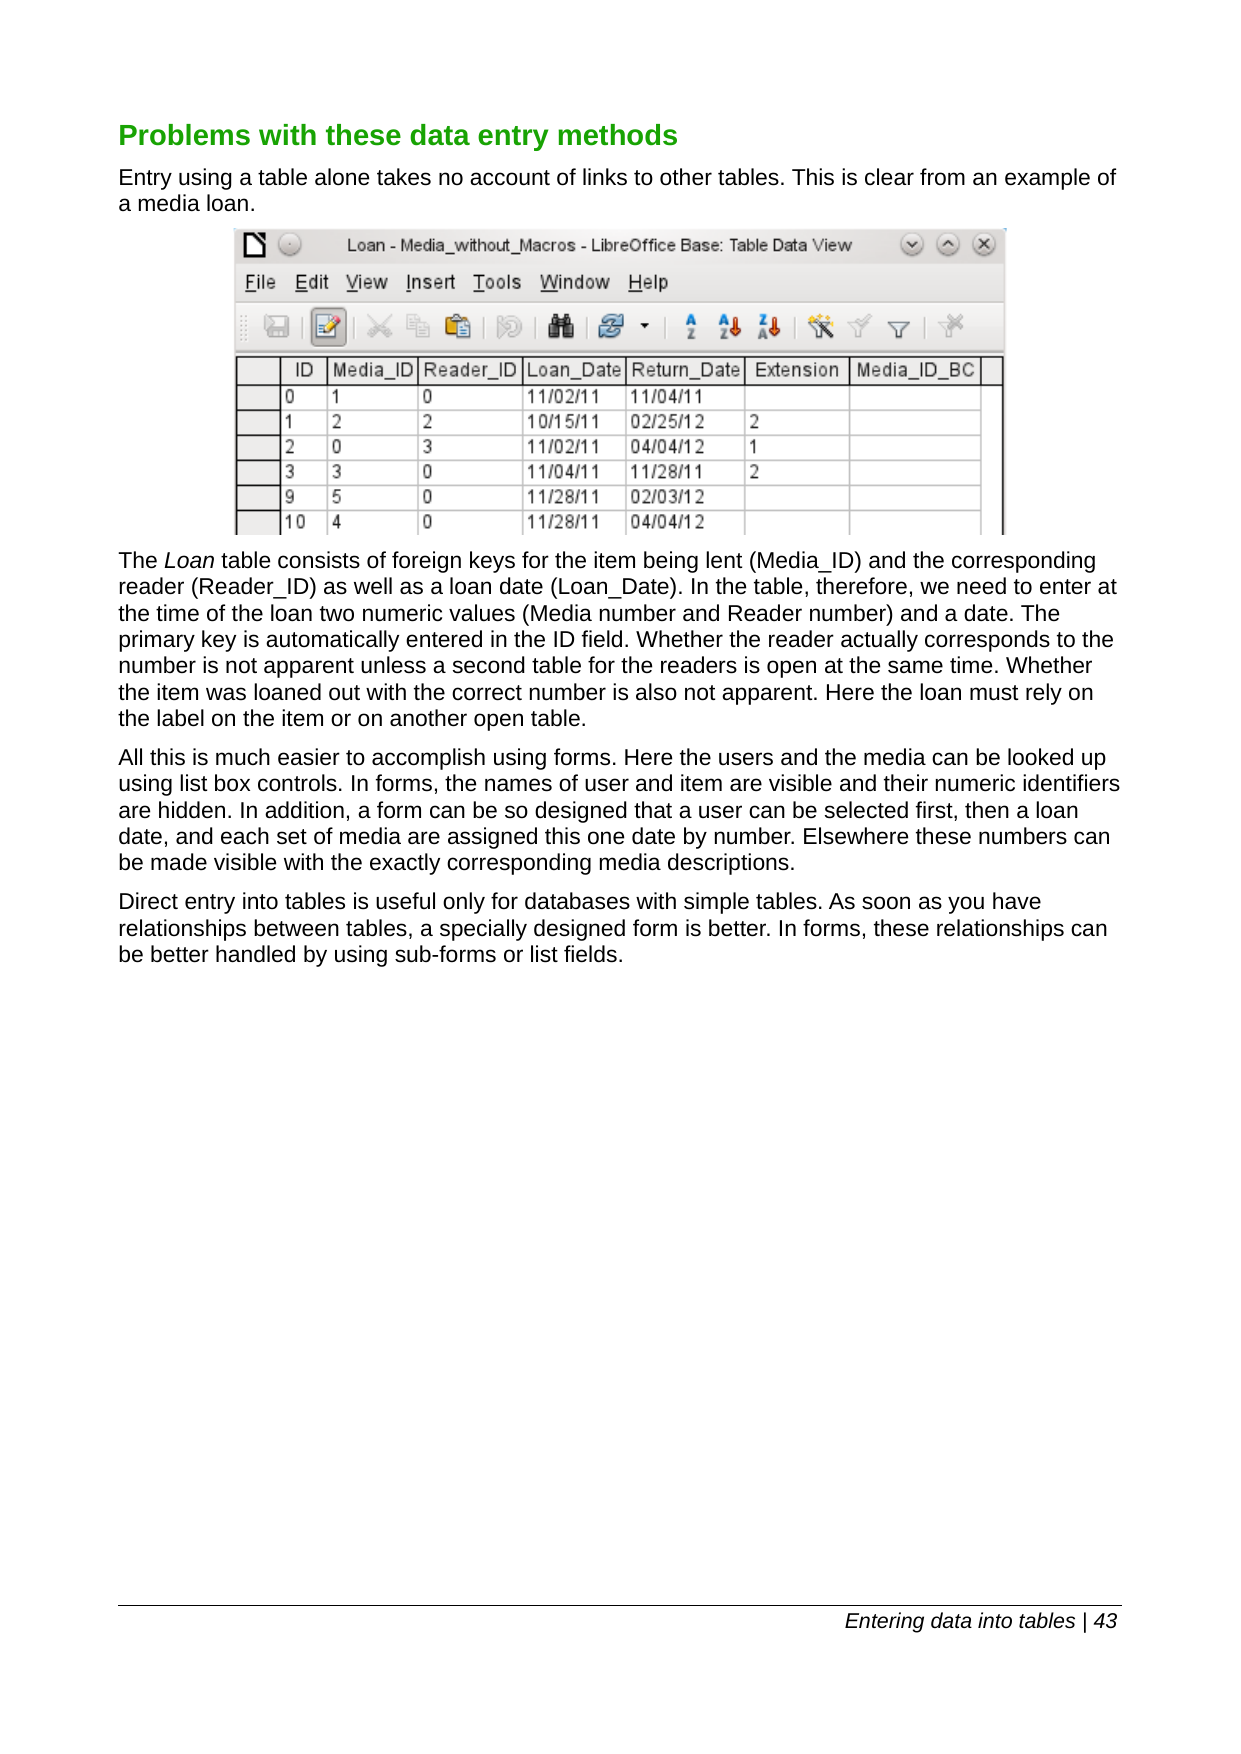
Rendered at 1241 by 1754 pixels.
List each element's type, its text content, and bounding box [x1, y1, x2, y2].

text Entry using a table alone takes no account of links to other tables. This is clear from an example of a media loan. [118, 163, 1122, 216]
subtitle Problems with these data entry methods [118, 118, 1122, 152]
text All this is much easier to accomplish using forms. Here the users and the media can be looked up using list box controls. In forms, the names of user and item are visible and their numeric identifiers are hidden. In addition, a form can be so designed that a user can be selected first, then a loan date, and each set of media are assigned this one date by number. Elsewhere these numbers can be made visible with the exactly corresponding media descriptions. [118, 744, 1122, 876]
picture [233, 228, 1007, 535]
text Direct entry into tables is useful only for databases with simple tables. As soon as you have relationships between tables, a specially designed form is better. In forms, these relationships can be better handled by using sub-forms or list fields. [118, 888, 1122, 967]
text The Loan table consists of foreign keys for the item being lent (Media_ID) and the corresponding reader (Reader_ID) as well as a loan date (Loan_Date). In the table, therefore, we need to enter at the time of the loan two numeric values (Media number and Reader number) and a date. The primary key is automatically entered in the ID field. Whether the reader actually corresponds to the number is not apparent unless a second table for the readers is open at the same time. Whether the item was loaned out with the correct number is also not apparent. Here the loan must rely on the label on the item or on another open table. [118, 547, 1122, 731]
